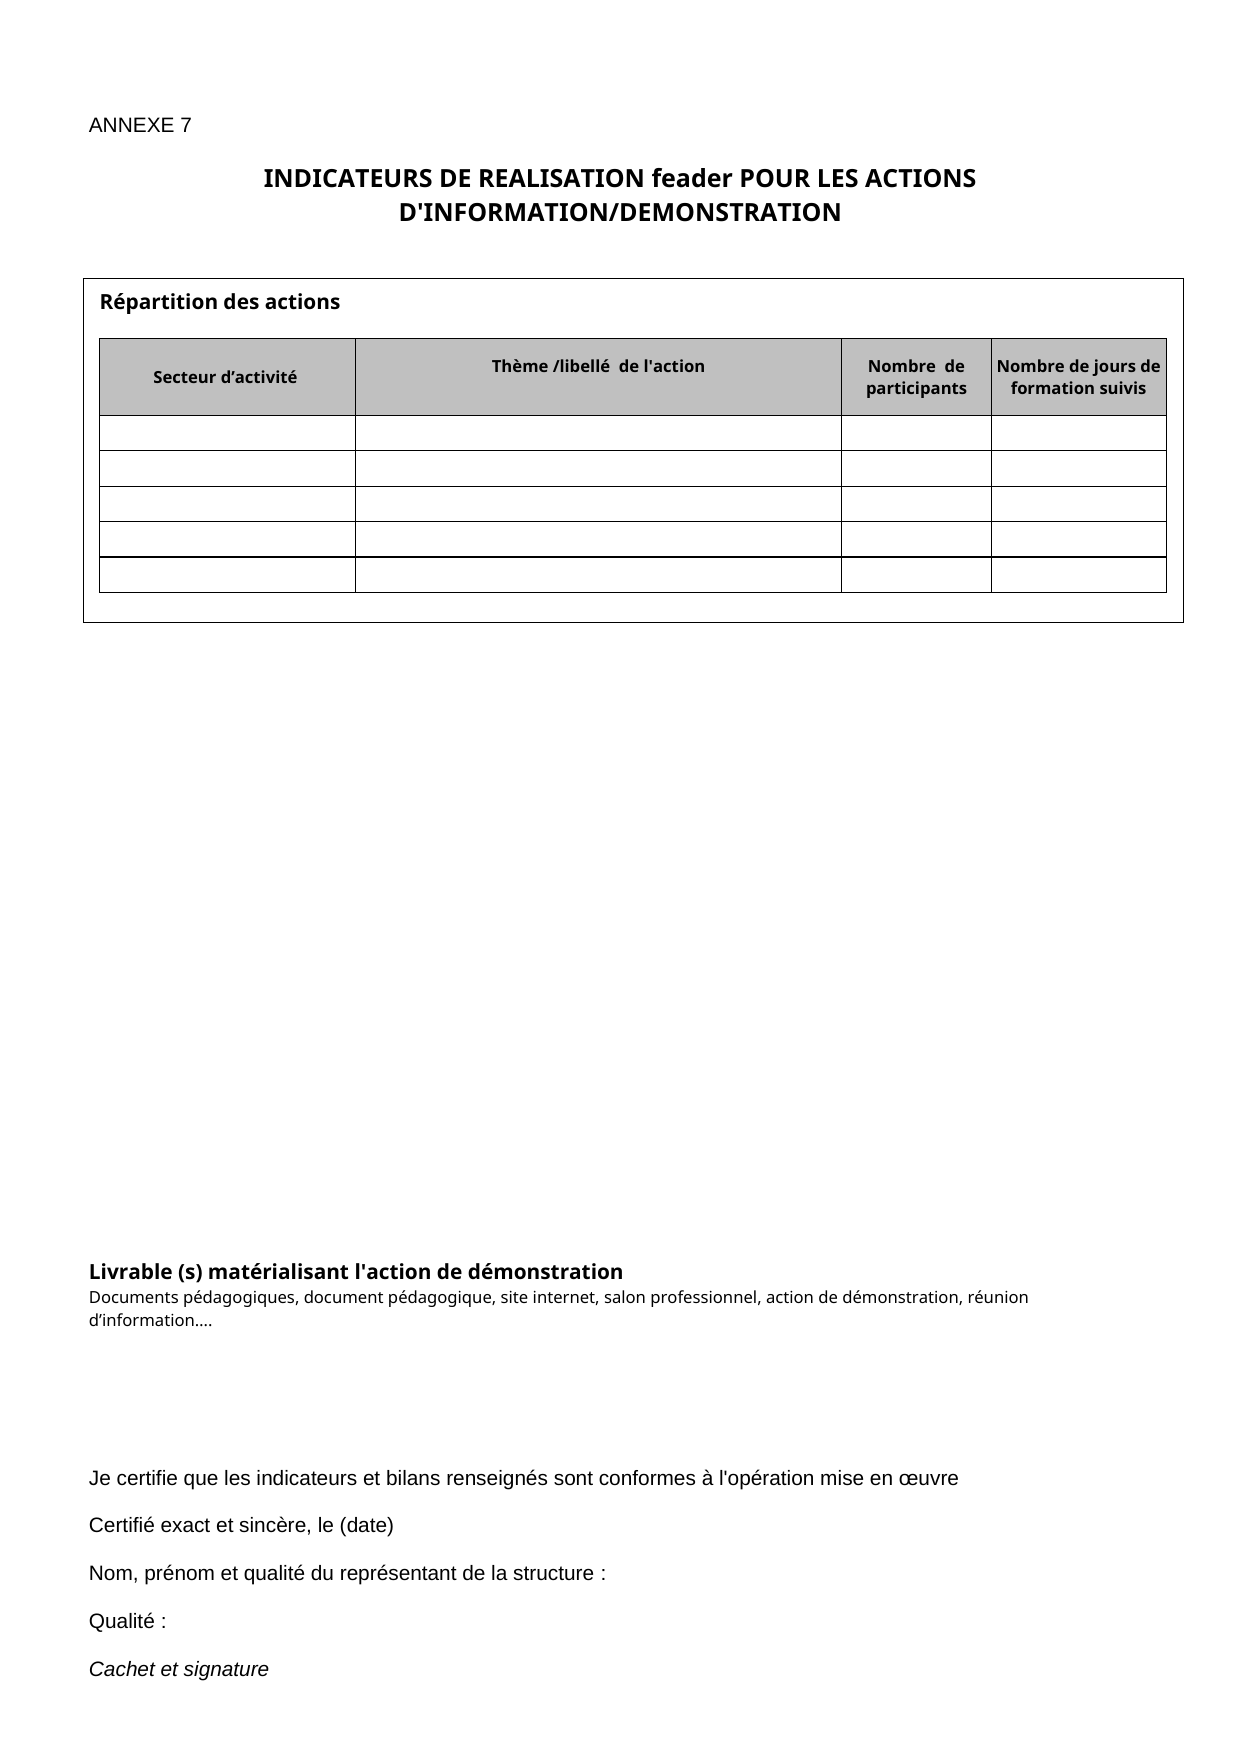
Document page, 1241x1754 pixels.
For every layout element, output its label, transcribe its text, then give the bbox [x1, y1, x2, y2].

table_cell [356, 416, 841, 450]
table_cell [100, 416, 355, 450]
table_cell [100, 522, 355, 556]
text Qualité : [89, 1609, 1151, 1633]
table_cell [356, 487, 841, 521]
table_cell [992, 487, 1166, 521]
table_cell [842, 558, 991, 592]
text Documents pédagogiques, document pédagogique, site internet, salon professionnel, action de démonstration, réunion d’information…. [89, 1286, 1151, 1331]
table_cell [992, 451, 1166, 486]
table_cell [100, 451, 355, 486]
text Je certifie que les indicateurs et bilans renseignés sont conformes à l'opération mise en œuvre [89, 1465, 1151, 1489]
table_cell [992, 416, 1166, 450]
text Répartition des actions [99, 287, 1167, 315]
table_cell [356, 558, 841, 592]
table_cell [842, 416, 991, 450]
table_header Nombre de participants [842, 339, 991, 415]
table_cell [356, 451, 841, 486]
table_cell [842, 451, 991, 486]
text Nom, prénom et qualité du représentant de la structure : [89, 1561, 1151, 1585]
text ANNEXE 7 [89, 113, 1151, 137]
table_cell [992, 522, 1166, 556]
table_cell [100, 558, 355, 592]
text Cachet et signature [89, 1657, 1151, 1681]
table_cell [100, 487, 355, 521]
table_header Secteur d’activité [100, 339, 355, 415]
table_cell [992, 558, 1166, 592]
text Livrable (s) matérialisant l'action de démonstration [89, 1257, 1151, 1286]
table_cell [356, 522, 841, 556]
table_header Thème /libellé de l'action [356, 339, 841, 415]
text INDICATEURS DE REALISATION feader POUR LES ACTIONS D'INFORMATION/DEMONSTRATION [89, 161, 1151, 229]
table_cell [842, 522, 991, 556]
table_cell [842, 487, 991, 521]
table_header Nombre de jours de formation suivis [992, 339, 1166, 415]
text Certifié exact et sincère, le (date) [89, 1513, 1151, 1537]
